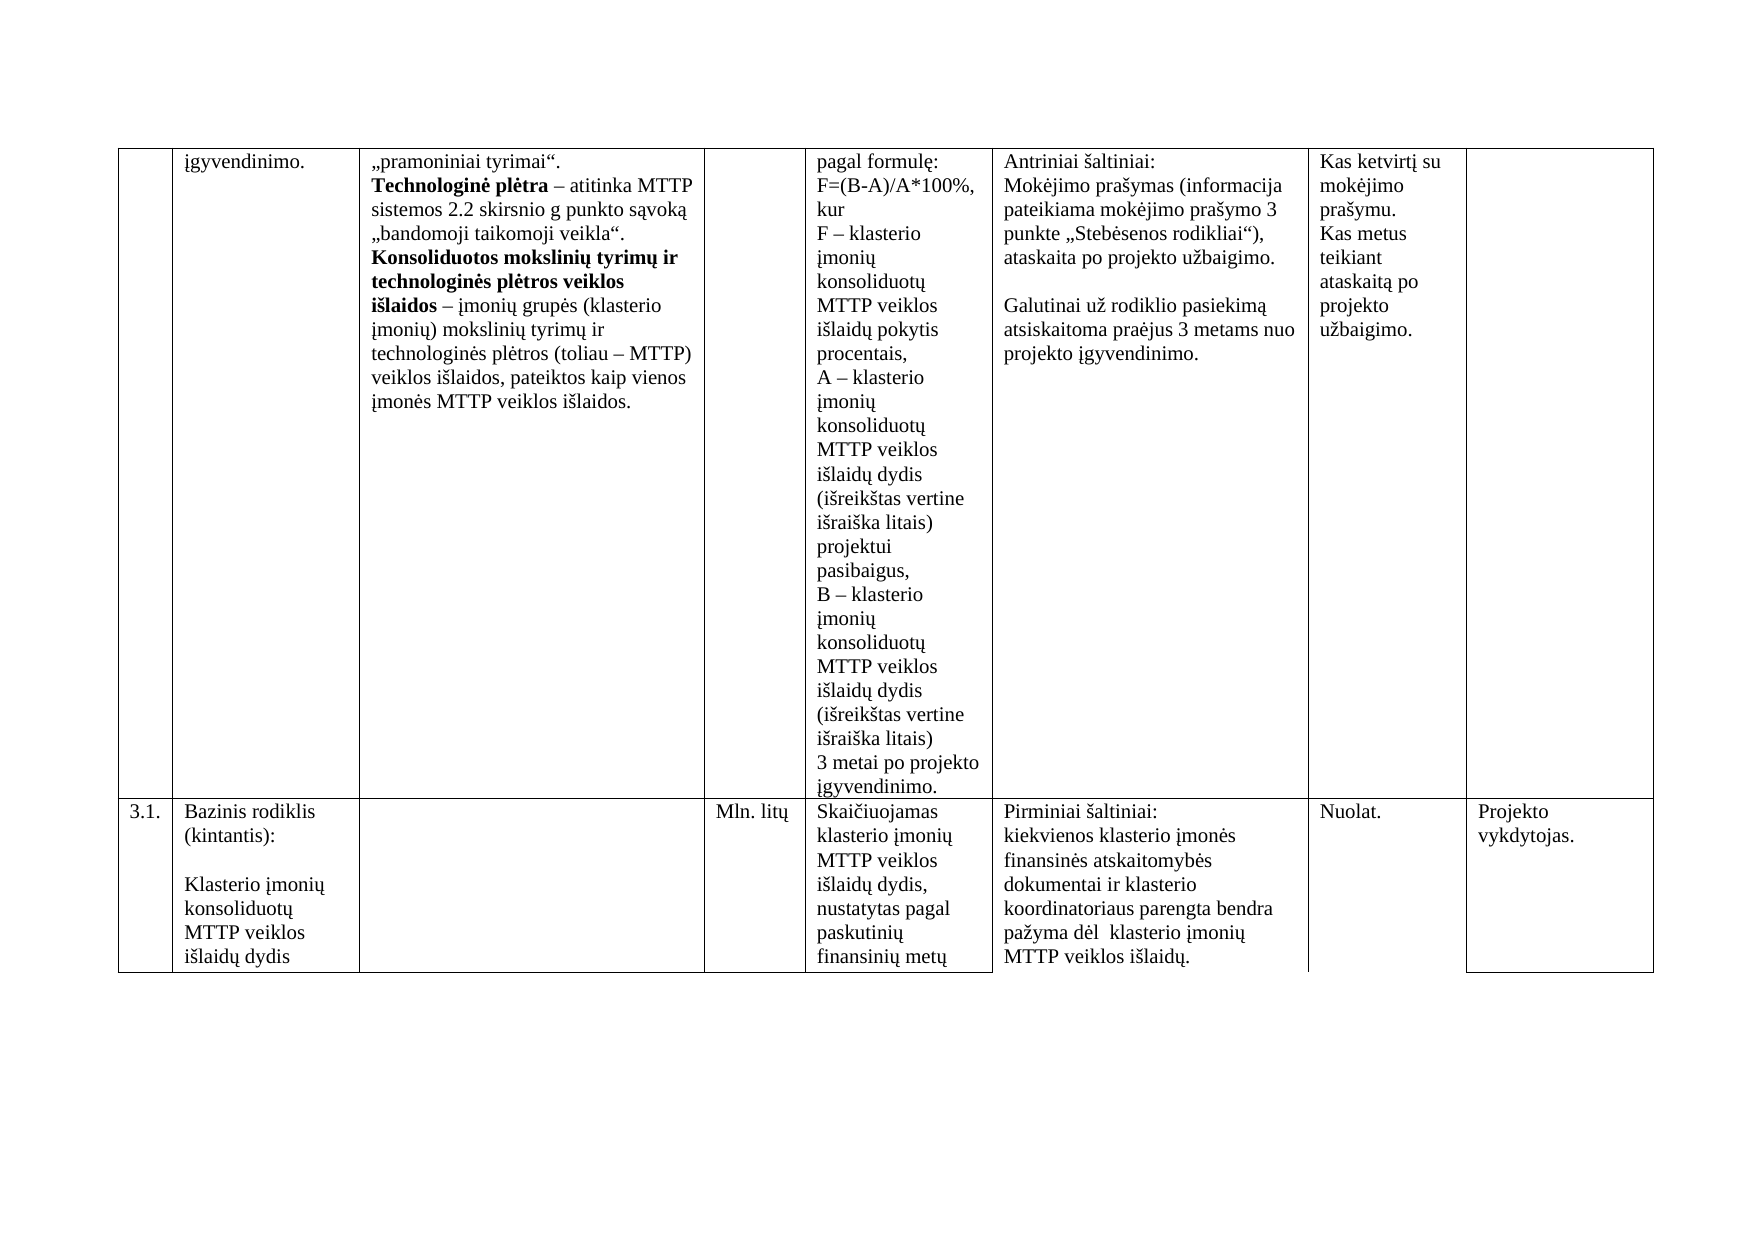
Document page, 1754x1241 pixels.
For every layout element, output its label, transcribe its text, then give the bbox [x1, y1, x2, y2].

table_cell [360, 799, 704, 972]
table_cell Pirminiai šaltiniai: kiekvienos klasterio įmonės finansinės atskaitomybės dokumentai ir klasterio koordinatoriaus parengta bendra pažyma dėl klasterio įmonių MTTP veiklos išlaidų. [993, 799, 1308, 972]
table_cell įgyvendinimo. [173, 149, 359, 798]
table_cell Kas ketvirtį su mokėjimo prašymu. Kas metus teikiant ataskaitą po projekto užbaigimo. [1309, 149, 1466, 798]
table_cell [1467, 149, 1653, 798]
table_cell Skaičiuojamas klasterio įmonių MTTP veiklos išlaidų dydis, nustatytas pagal paskutinių finansinių metų [806, 799, 992, 972]
table_cell 3.1. [119, 799, 172, 972]
table_cell [705, 149, 805, 798]
table_cell Antriniai šaltiniai: Mokėjimo prašymas (informacija pateikiama mokėjimo prašymo 3 punkte „Stebėsenos rodikliai“), ataskaita po projekto užbaigimo. Galutinai už rodiklio pasiekimą atsiskaitoma praėjus 3 metams nuo projekto įgyvendinimo. [993, 149, 1308, 798]
table_cell „pramoniniai tyrimai“. Technologinė plėtra – atitinka MTTP sistemos 2.2 skirsnio g punkto sąvoką „bandomoji taikomoji veikla“. Konsoliduotos mokslinių tyrimų ir technologinės plėtros veiklos išlaidos – įmonių grupės (klasterio įmonių) mokslinių tyrimų ir technologinės plėtros (toliau – MTTP) veiklos išlaidos, pateiktos kaip vienos įmonės MTTP veiklos išlaidos. [360, 149, 704, 798]
table_cell Mln. litų [705, 799, 805, 972]
table_cell Nuolat. [1309, 799, 1466, 972]
table_cell [119, 149, 172, 798]
table_cell Bazinis rodiklis (kintantis): Klasterio įmonių konsoliduotų MTTP veiklos išlaidų dydis [173, 799, 359, 972]
table_cell Projekto vykdytojas. [1467, 799, 1653, 972]
table_cell pagal formulę: F=(B-A)/A*100%, kur F – klasterio įmonių konsoliduotų MTTP veiklos išlaidų pokytis procentais, A – klasterio įmonių konsoliduotų MTTP veiklos išlaidų dydis (išreikštas vertine išraiška litais) projektui pasibaigus, B – klasterio įmonių konsoliduotų MTTP veiklos išlaidų dydis (išreikštas vertine išraiška litais) 3 metai po projekto įgyvendinimo. [806, 149, 992, 798]
